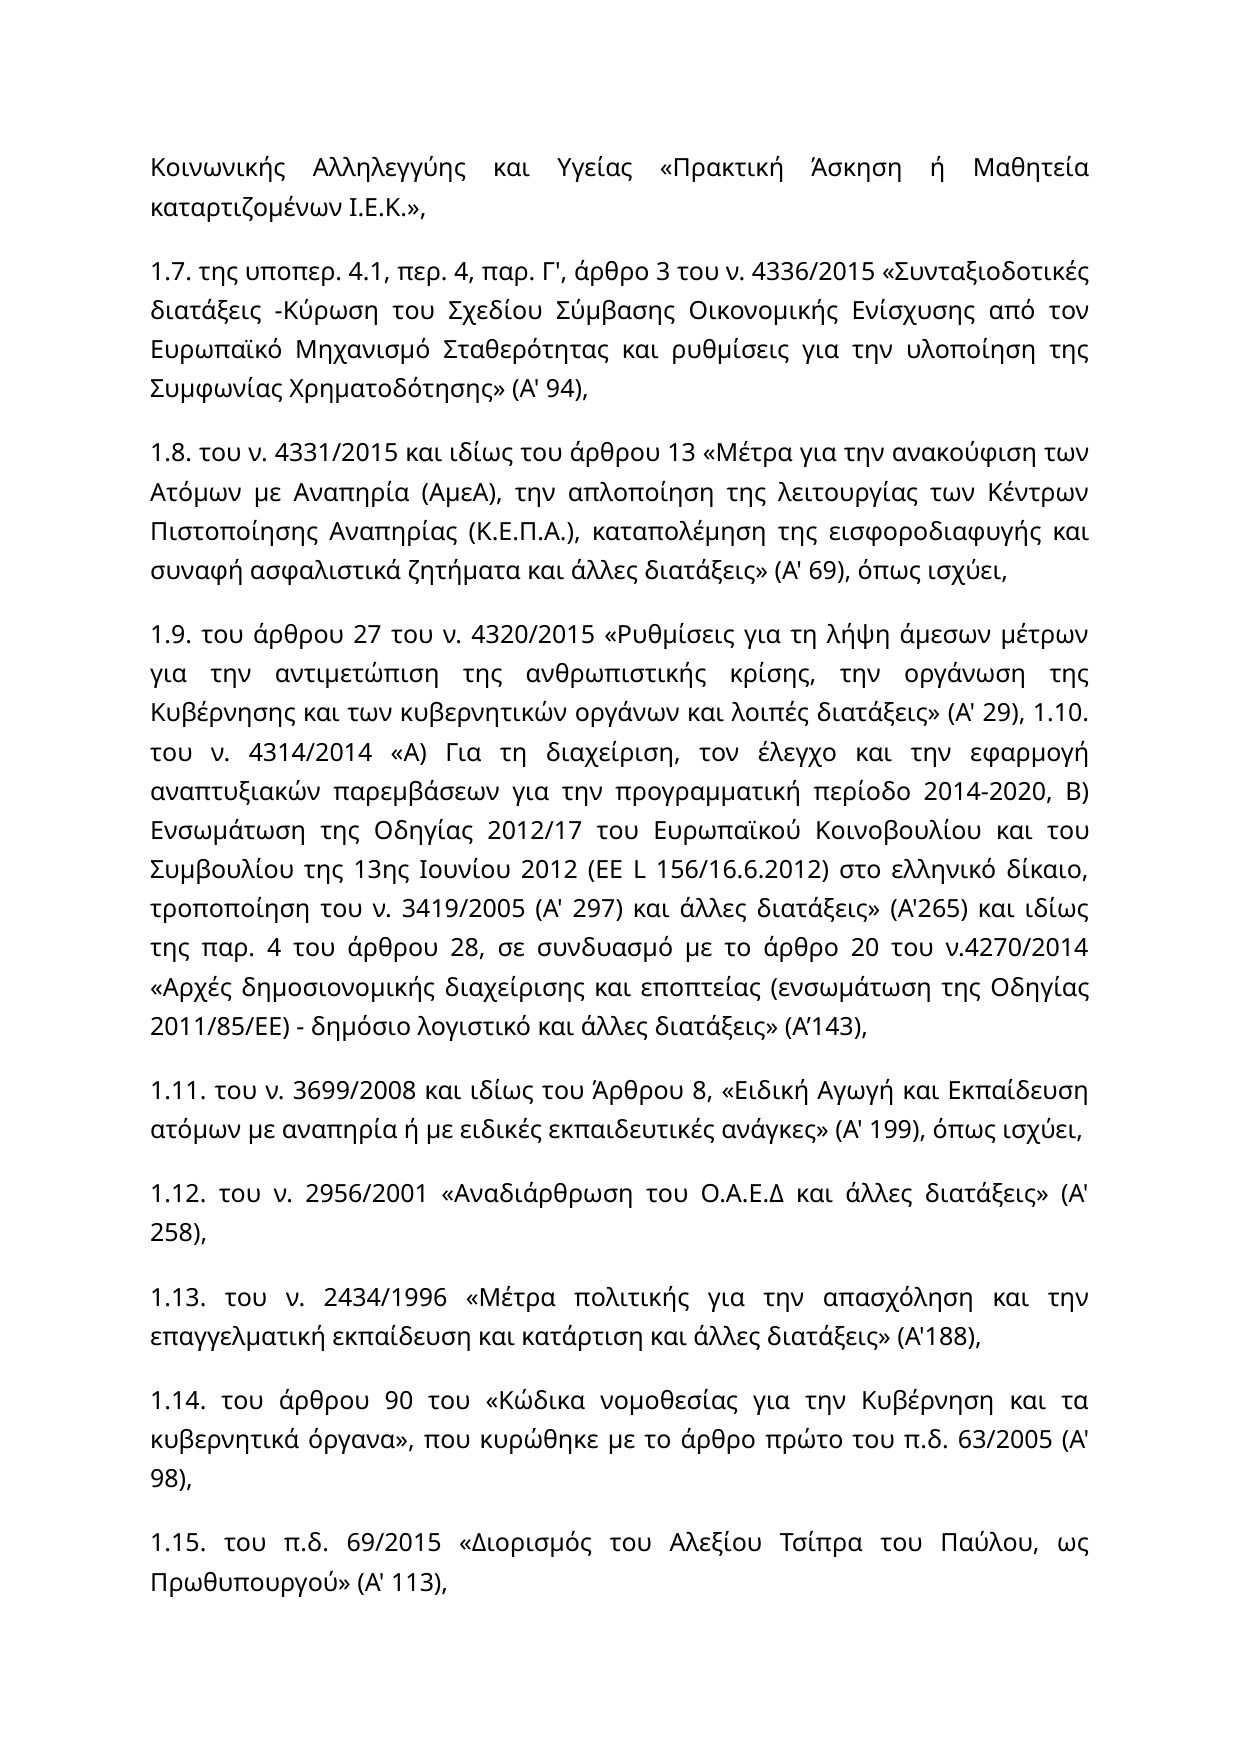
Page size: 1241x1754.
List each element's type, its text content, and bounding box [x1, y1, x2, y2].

text 1.7. της υποπερ. 4.1, περ. 4, παρ. Γ', άρθρο 3 του ν. 4336/2015 «Συνταξιοδοτικές διατάξεις -Κύρωση του Σχεδίου Σύμβασης Οικονομικής Ενίσχυσης από τον Ευρωπαϊκό Μηχανισμό Σταθερότητας και ρυθμίσεις για την υλοποίηση της Συμφωνίας Χρηματοδότησης» (Α' 94), [150, 253, 1090, 405]
text 1.9. του άρθρου 27 του ν. 4320/2015 «Ρυθμίσεις για τη λήψη άμεσων μέτρων για την αντιμετώπιση της ανθρωπιστικής κρίσης, την οργάνωση της Κυβέρνησης και των κυβερνητικών οργάνων και λοιπές διατάξεις» (Α' 29), 1.10. του ν. 4314/2014 «Α) Για τη διαχείριση, τον έλεγχο και την εφαρμογή αναπτυξιακών παρεμβάσεων για την προγραμματική περίοδο 2014-2020, Β) Ενσωμάτωση της Οδηγίας 2012/17 του Ευρωπαϊκού Κοινοβουλίου και του Συμβουλίου της 13ης Ιουνίου 2012 (ΕΕ L 156/16.6.2012) στο ελληνικό δίκαιο, τροποποίηση του ν. 3419/2005 (Α' 297) και άλλες διατάξεις» (Α'265) και ιδίως της παρ. 4 του άρθρου 28, σε συνδυασμό με το άρθρο 20 του ν.4270/2014 «Αρχές δημοσιονομικής διαχείρισης και εποπτείας (ενσωμάτωση της Οδηγίας 2011/85/ΕΕ) - δημόσιο λογιστικό και άλλες διατάξεις» (Α’143), [150, 617, 1090, 1042]
text 1.14. του άρθρου 90 του «Κώδικα νομοθεσίας για την Κυβέρνηση και τα κυβερνητικά όργανα», που κυρώθηκε με το άρθρο πρώτο του π.δ. 63/2005 (Α' 98), [150, 1382, 1090, 1495]
text 1.12. του ν. 2956/2001 «Αναδιάρθρωση του Ο.Α.Ε.Δ και άλλες διατάξεις» (Α' 258), [150, 1176, 1090, 1249]
text 1.8. του ν. 4331/2015 και ιδίως του άρθρου 13 «Μέτρα για την ανακούφιση των Ατόμων με Αναπηρία (ΑμεΑ), την απλοποίηση της λειτουργίας των Κέντρων Πιστοποίησης Αναπηρίας (Κ.Ε.Π.Α.), καταπολέμηση της εισφοροδιαφυγής και συναφή ασφαλιστικά ζητήματα και άλλες διατάξεις» (Α' 69), όπως ισχύει, [150, 435, 1090, 587]
text Κοινωνικής Αλληλεγγύης και Υγείας «Πρακτική Άσκηση ή Μαθητεία καταρτιζομένων Ι.Ε.Κ.», [150, 150, 1090, 223]
text 1.11. του ν. 3699/2008 και ιδίως του Άρθρου 8, «Ειδική Αγωγή και Εκπαίδευση ατόμων με αναπηρία ή με ειδικές εκπαιδευτικές ανάγκες» (Α' 199), όπως ισχύει, [150, 1072, 1090, 1146]
text 1.15. του π.δ. 69/2015 «Διορισμός του Αλεξίου Τσίπρα του Παύλου, ως Πρωθυπουργού» (Α' 113), [150, 1525, 1090, 1598]
text 1.13. του ν. 2434/1996 «Μέτρα πολιτικής για την απασχόληση και την επαγγελματική εκπαίδευση και κατάρτιση και άλλες διατάξεις» (Α'188), [150, 1279, 1090, 1352]
